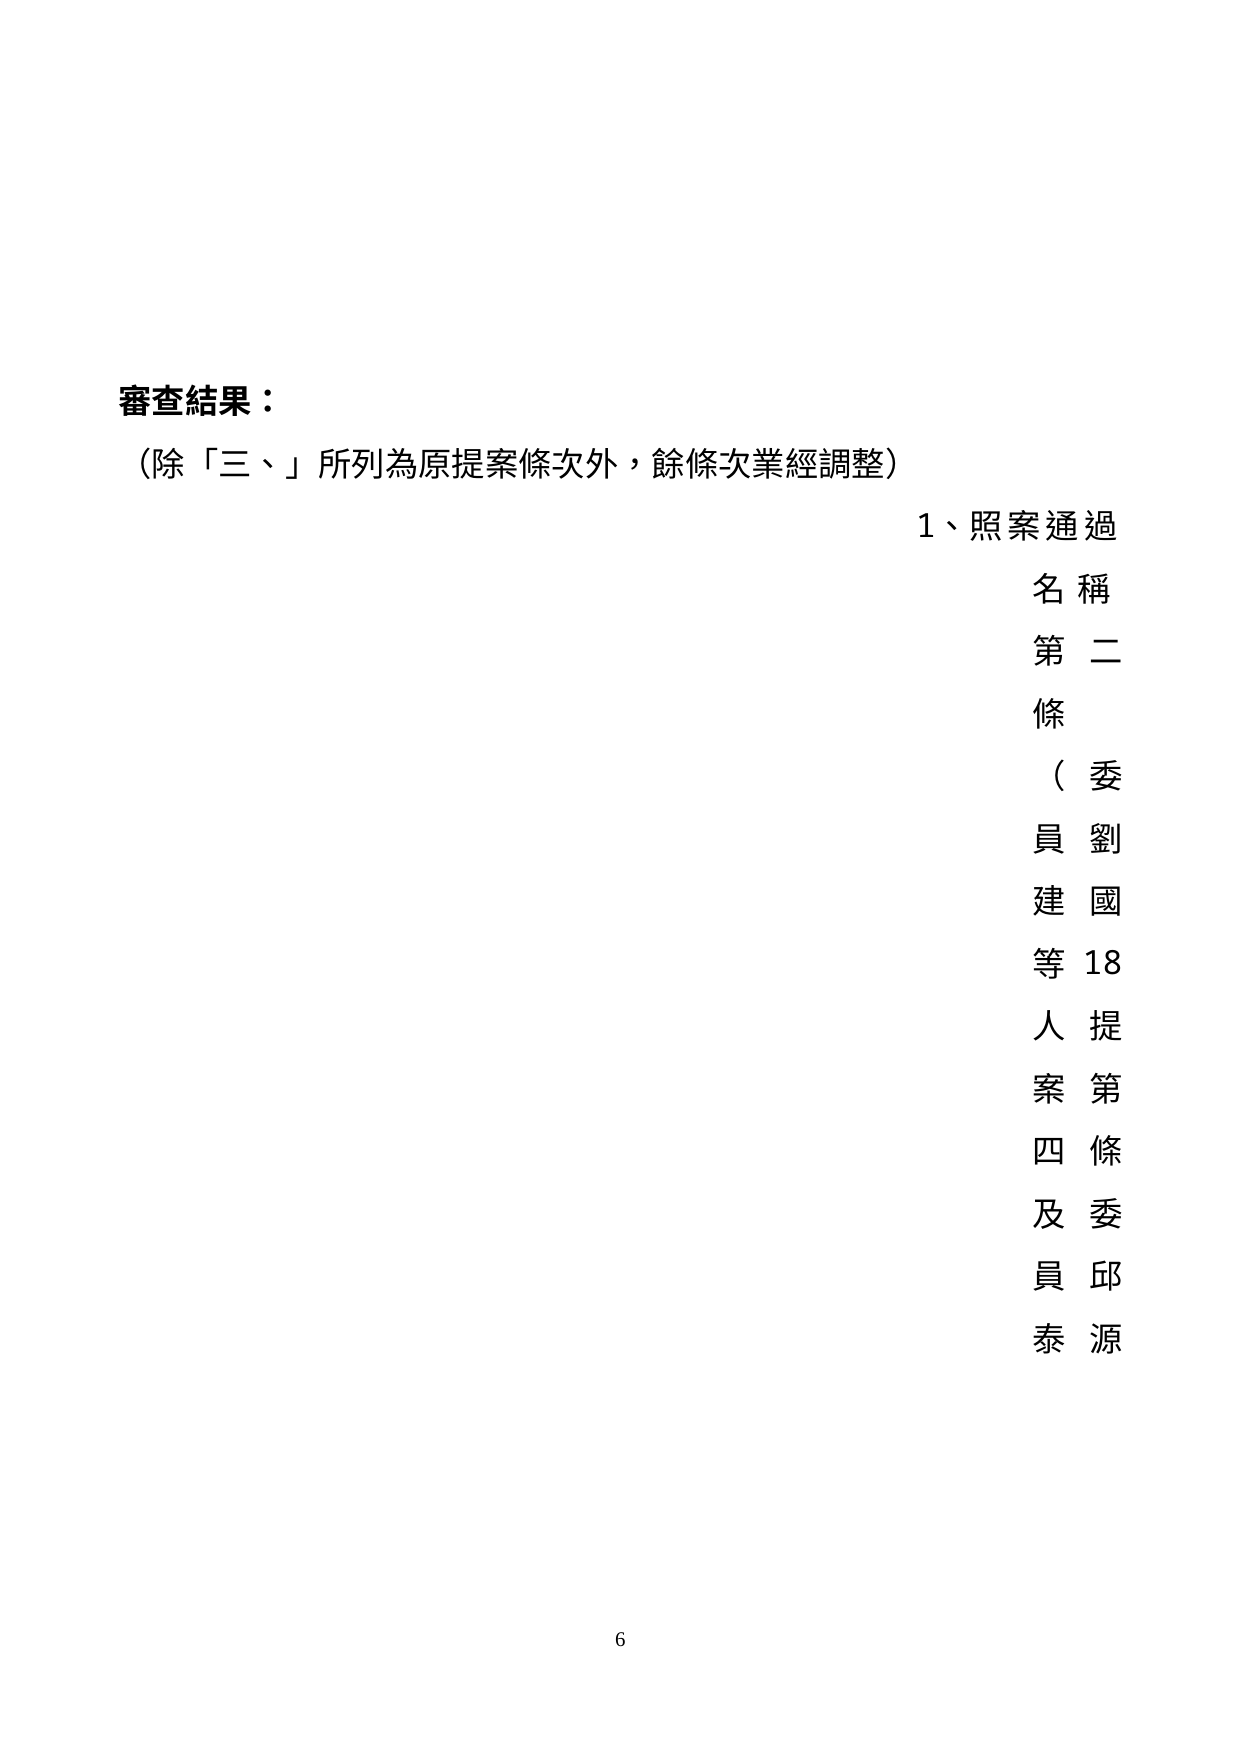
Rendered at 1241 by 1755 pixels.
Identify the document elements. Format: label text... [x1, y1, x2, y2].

list 照案通過：名稱、第二條（委員劉建國等18人提案第四條及委員邱泰源等20人提案第二條）、第十八條（委員劉建國等18人提案第三十二條及委員邱泰源等20人提案第二十三條）及第十九條（委員劉建國等18人提案第三十三條及委員邱泰源等20人提案第二十四條）。 [916, 483, 1122, 1358]
text （除「三、」所列為原提案條次外，餘條次業經調整） [118, 420, 1122, 483]
text 審查結果： [118, 358, 1122, 420]
